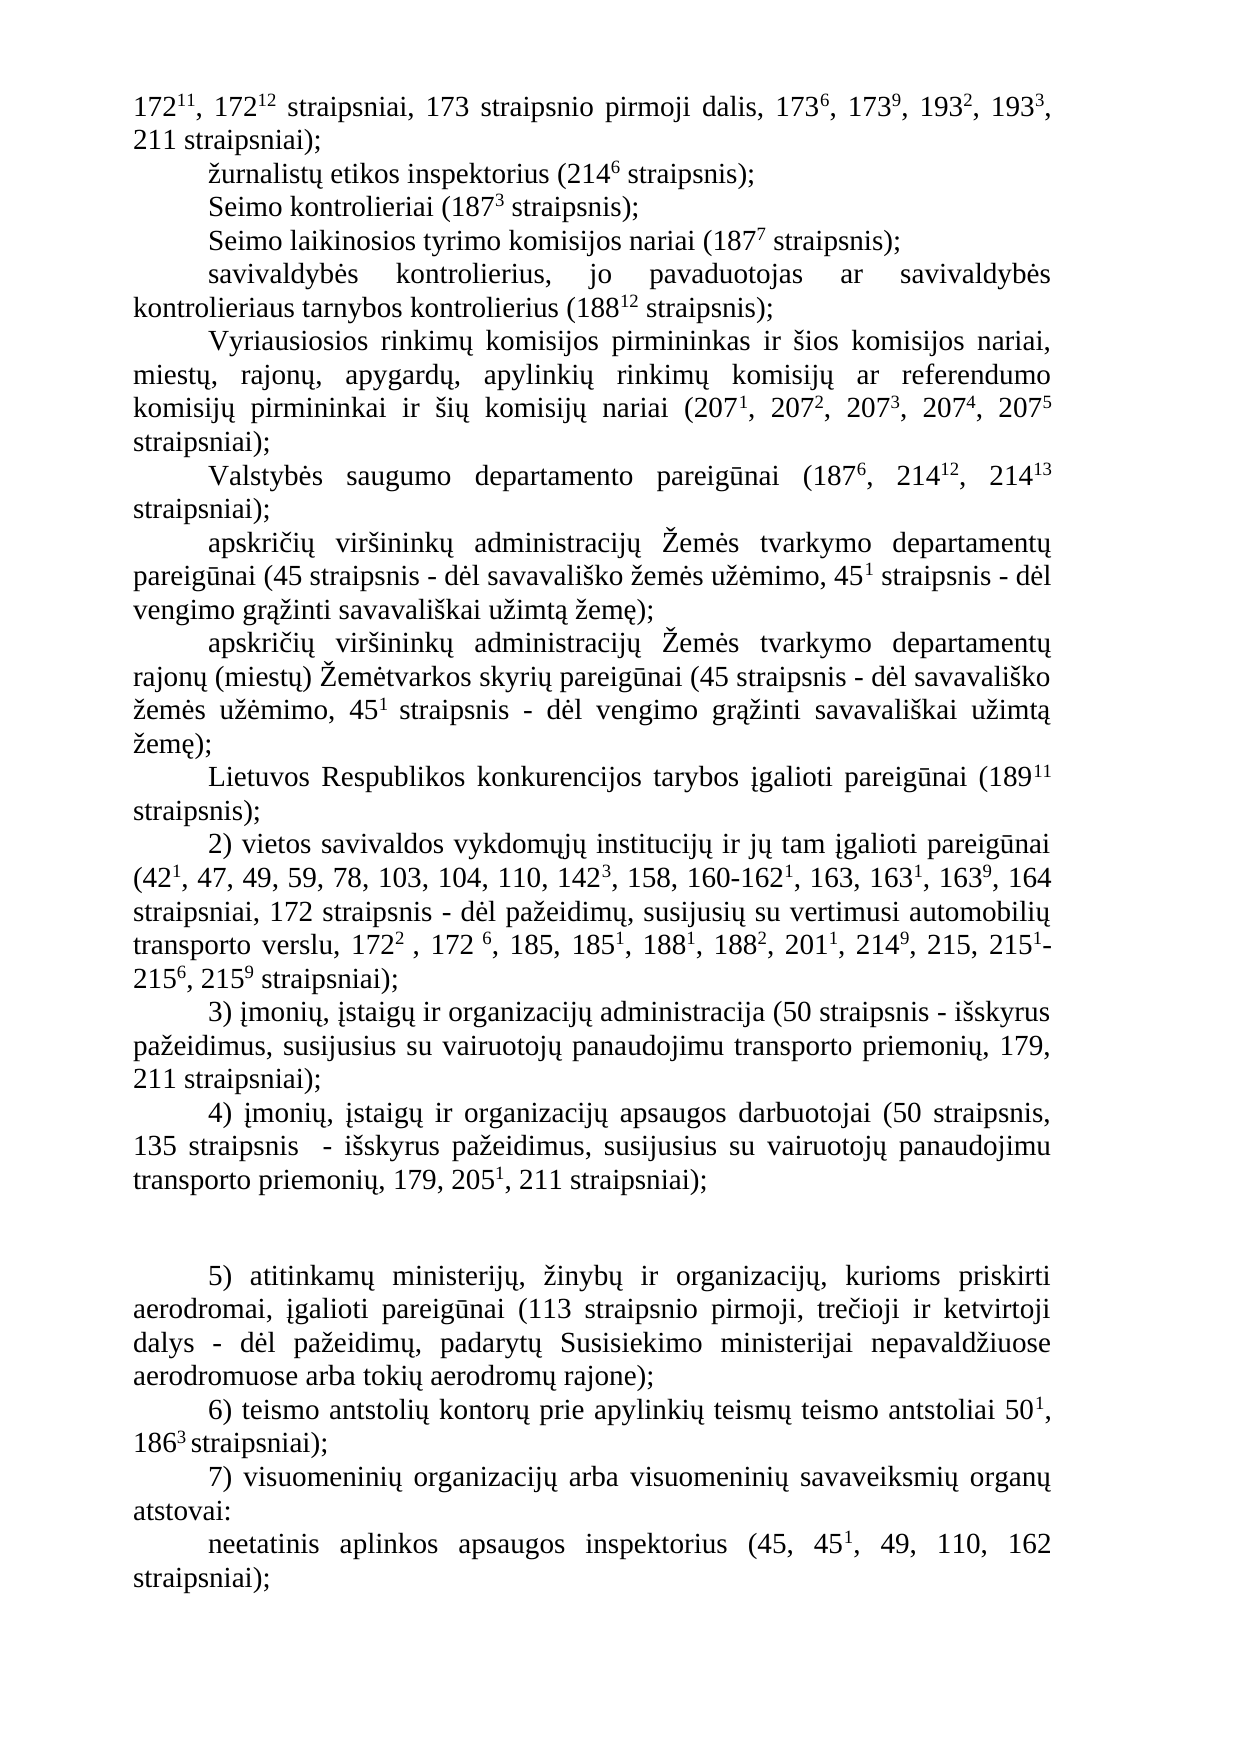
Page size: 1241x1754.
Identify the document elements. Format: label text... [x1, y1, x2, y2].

text 4) įmonių, įstaigų ir organizacijų apsaugos darbuotojai (50 straipsnis, 135 straipsnis - išskyrus pažeidimus, susijusius su vairuotojų panaudojimu transporto priemonių, 179, 2051, 211 straipsniai); [133, 1095, 1052, 1196]
text 17211, 17212 straipsniai, 173 straipsnio pirmoji dalis, 1736, 1739, 1932, 1933, 211 straipsniai); [133, 89, 1052, 156]
text Seimo laikinosios tyrimo komisijos nariai (1877 straipsnis); [133, 223, 1052, 256]
text 5) atitinkamų ministerijų, žinybų ir organizacijų, kurioms priskirti aerodromai, įgalioti pareigūnai (113 straipsnio pirmoji, trečioji ir ketvirtoji dalys - dėl pažeidimų, padarytų Susisiekimo ministerijai nepavaldžiuose aerodromuose arba tokių aerodromų rajone); [133, 1258, 1052, 1392]
text žurnalistų etikos inspektorius (2146 straipsnis); [133, 156, 1052, 189]
text savivaldybės kontrolierius, jo pavaduotojas ar savivaldybės kontrolieriaus tarnybos kontrolierius (18812 straipsnis); [133, 256, 1052, 323]
text Seimo kontrolieriai (1873 straipsnis); [133, 189, 1052, 223]
text Valstybės saugumo departamento pareigūnai (1876, 21412, 21413 straipsniai); [133, 458, 1052, 525]
text apskričių viršininkų administracijų Žemės tvarkymo departamentų pareigūnai (45 straipsnis - dėl savavališko žemės užėmimo, 451 straipsnis - dėl vengimo grąžinti savavališkai užimtą žemę); [133, 525, 1052, 625]
text 2) vietos savivaldos vykdomųjų institucijų ir jų tam įgalioti pareigūnai (421, 47, 49, 59, 78, 103, 104, 110, 1423, 158, 160-1621, 163, 1631, 1639, 164 straipsniai, 172 straipsnis - dėl pažeidimų, susijusių su vertimusi automobilių transporto verslu, 1722 , 172 6, 185, 1851, 1881, 1882, 2011, 2149, 215, 2151-2156, 2159 straipsniai); [133, 827, 1052, 994]
text Lietuvos Respublikos konkurencijos tarybos įgalioti pareigūnai (18911 straipsnis); [133, 759, 1052, 827]
text 7) visuomeninių organizacijų arba visuomeninių savaveiksmių organų atstovai: [133, 1459, 1052, 1526]
text 6) teismo antstolių kontorų prie apylinkių teismų teismo antstoliai 501, 1863 straipsniai); [133, 1392, 1052, 1459]
text 3) įmonių, įstaigų ir organizacijų administracija (50 straipsnis - išskyrus pažeidimus, susijusius su vairuotojų panaudojimu transporto priemonių, 179, 211 straipsniai); [133, 994, 1052, 1095]
text Vyriausiosios rinkimų komisijos pirmininkas ir šios komisijos nariai, miestų, rajonų, apygardų, apylinkių rinkimų komisijų ar referendumo komisijų pirmininkai ir šių komisijų nariai (2071, 2072, 2073, 2074, 2075 straipsniai); [133, 323, 1052, 458]
text neetatinis aplinkos apsaugos inspektorius (45, 451, 49, 110, 162 straipsniai); [133, 1526, 1052, 1593]
text apskričių viršininkų administracijų Žemės tvarkymo departamentų rajonų (miestų) Žemėtvarkos skyrių pareigūnai (45 straipsnis - dėl savavališko žemės užėmimo, 451 straipsnis - dėl vengimo grąžinti savavališkai užimtą žemę); [133, 625, 1052, 759]
